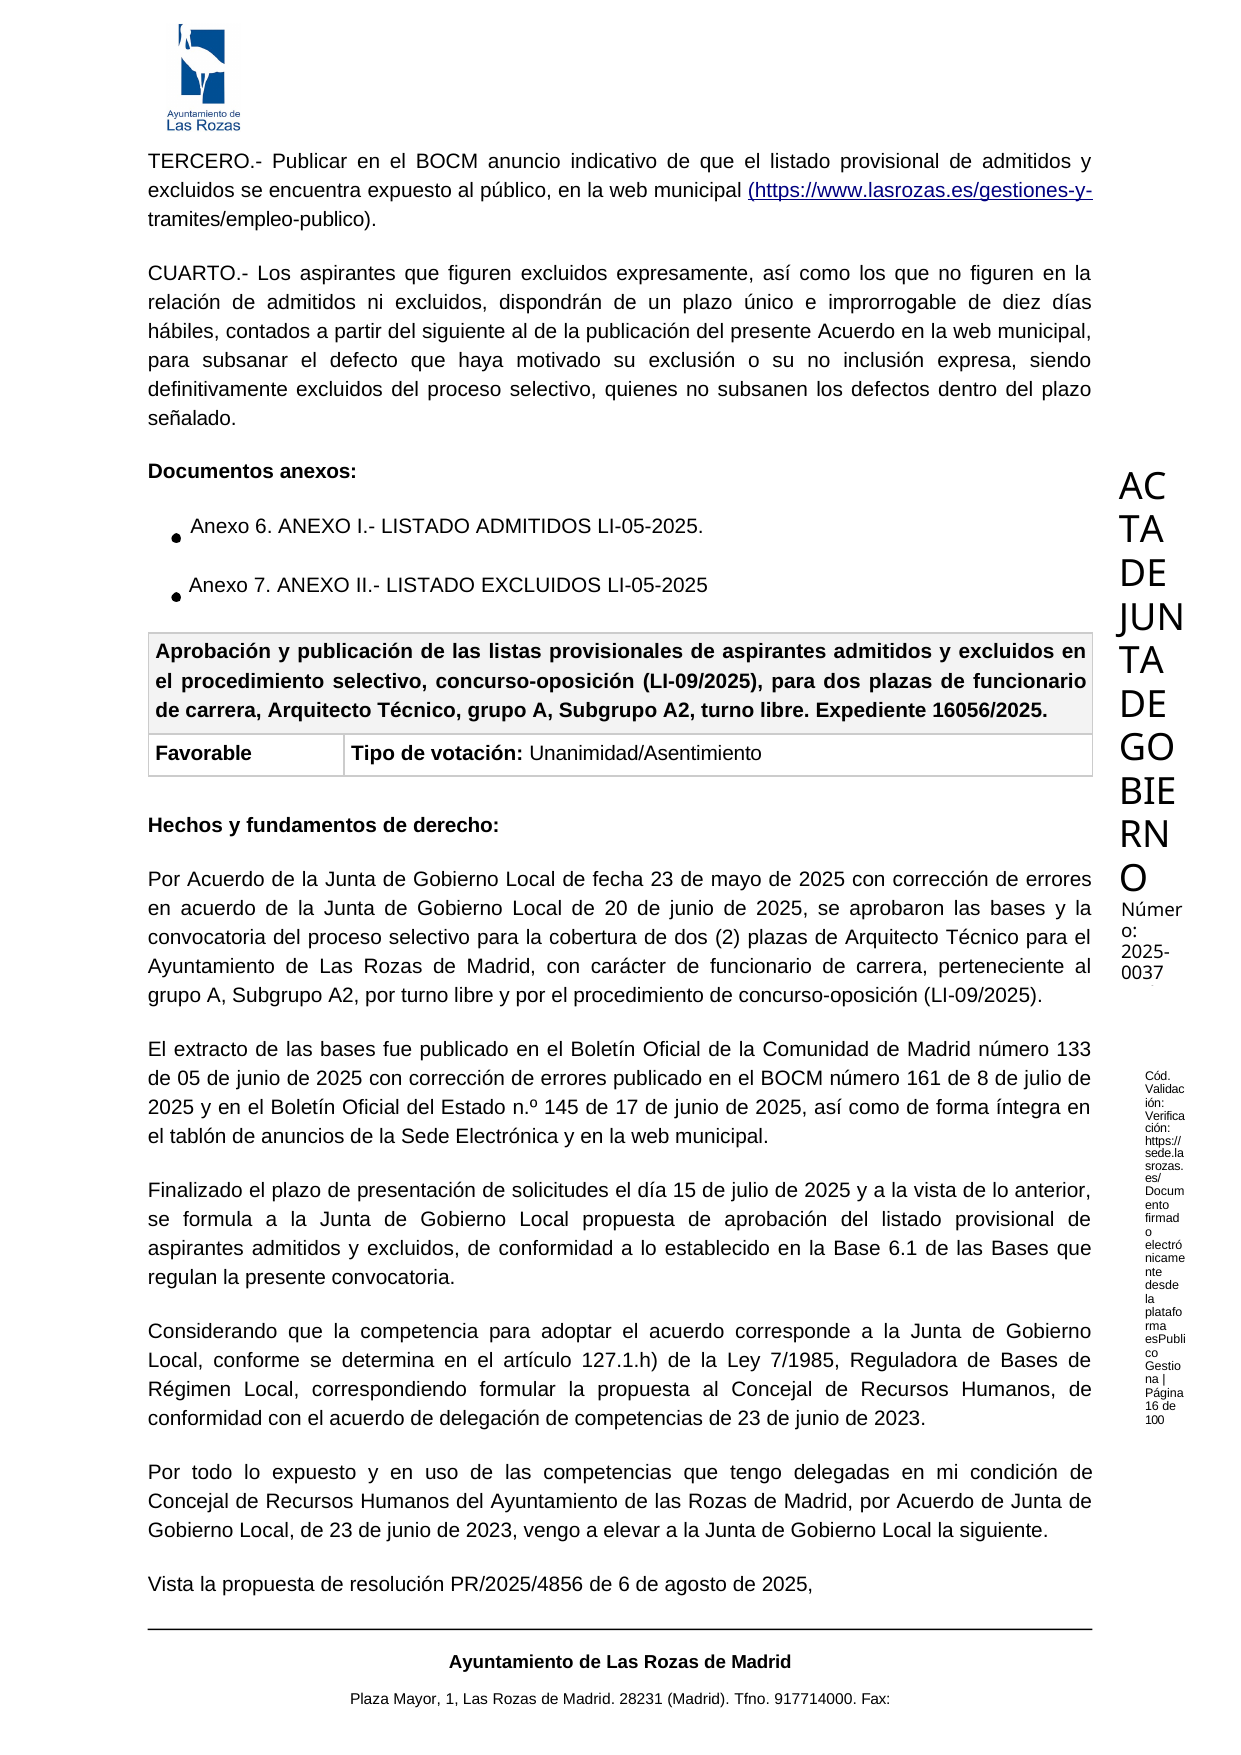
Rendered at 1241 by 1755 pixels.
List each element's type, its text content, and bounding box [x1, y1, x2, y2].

text Considerando que la competencia para adoptar el acuerdo corresponde a la Junta de Gobierno Local, conforme se determina en el artículo 127.1.h) de la Ley 7/1985, Reguladora de Bases de Régimen Local, correspondiendo formular la propuesta al Concejal de Recursos Humanos, de conformidad con el acuerdo de delegación de competencias de 23 de junio de 2023. [148, 1319, 1093, 1429]
text Número: 2025-0037 Fecha: 16/09/2025 [1121, 900, 1185, 985]
table_cell Tipo de votación: Unanimidad/Asentimiento [345, 735, 1092, 775]
text Documento firmado electrónicamente desde la plataforma esPublico Gestiona | Página 16 de 100 [1145, 1185, 1186, 1427]
text Vista la propuesta de resolución PR/2025/4856 de 6 de agosto de 2025, [148, 1571, 1093, 1595]
text Verificación: https://sede.lasrozas.es/ [1145, 1110, 1186, 1185]
subtitle Hechos y fundamentos de derecho: [148, 813, 1093, 837]
table_header Aprobación y publicación de las listas provisionales de aspirantes admitidos y excluidos en el procedimiento selectivo, concurso-oposición (LI-09/2025), para dos plazas de funcionario de carrera, Arquitecto Técnico, grupo A, Subgrupo A2, turno libre. Expediente 16056/2025. [149, 634, 1092, 733]
text TERCERO.- Publicar en el BOCM anuncio indicativo de que el listado provisional de admitidos y excluidos se encuentra expuesto al público, en la web municipal (https://www.lasrozas.es/gestiones-y- tramites/empleo-publico). [148, 149, 1093, 231]
text Cód. Validación: [1145, 1070, 1186, 1110]
text Finalizado el plazo de presentación de solicitudes el día 15 de julio de 2025 y a la vista de lo anterior, se formula a la Junta de Gobierno Local propuesta de aprobación del listado provisional de aspirantes admitidos y excluidos, de conformidad a lo establecido en la Base 6.1 de las Bases que regulan la presente convocatoria. [148, 1178, 1093, 1289]
text El extracto de las bases fue publicado en el Boletín Oficial de la Comunidad de Madrid número 133 de 05 de junio de 2025 con corrección de errores publicado en el BOCM número 161 de 8 de julio de 2025 y en el Boletín Oficial del Estado n.º 145 de 17 de junio de 2025, así como de forma íntegra en el tablón de anuncios de la Sede Electrónica y en la web municipal. [148, 1037, 1093, 1148]
table_cell Favorable [149, 735, 343, 775]
text Anexo 6. ANEXO I.- LISTADO ADMITIDOS LI-05-2025. Anexo 7. ANEXO II.- LISTADO EXCLUIDOS LI-05-2025 [171, 513, 709, 602]
subtitle Documentos anexos: [148, 459, 1093, 483]
text [1143, 1068, 1186, 1612]
text Por todo lo expuesto y en uso de las competencias que tengo delegadas en mi condición de Concejal de Recursos Humanos del Ayuntamiento de las Rozas de Madrid, por Acuerdo de Junta de Gobierno Local, de 23 de junio de 2023, vengo a elevar a la Junta de Gobierno Local la siguiente. [148, 1459, 1093, 1541]
text CUARTO.- Los aspirantes que figuren excluidos expresamente, así como los que no figuren en la relación de admitidos ni excluidos, dispondrán de un plazo único e improrrogable de diez días hábiles, contados a partir del siguiente al de la publicación del presente Acuerdo en la web municipal, para subsanar el defecto que haya motivado su exclusión o su no inclusión expresa, siendo definitivamente excluidos del proceso selectivo, quienes no subsanen los defectos dentro del plazo señalado. [148, 261, 1093, 429]
text ACTA DE JUNTA DE GOBIERNO [1119, 464, 1185, 900]
text Por Acuerdo de la Junta de Gobierno Local de fecha 23 de mayo de 2025 con corrección de errores en acuerdo de la Junta de Gobierno Local de 20 de junio de 2025, se aprobaron las bases y la convocatoria del proceso selectivo para la cobertura de dos (2) plazas de Arquitecto Técnico para el Ayuntamiento de Las Rozas de Madrid, con carácter de funcionario de carrera, perteneciente al grupo A, Subgrupo A2, por turno libre y por el procedimiento de concurso-oposición (LI-09/2025). [148, 867, 1093, 1007]
